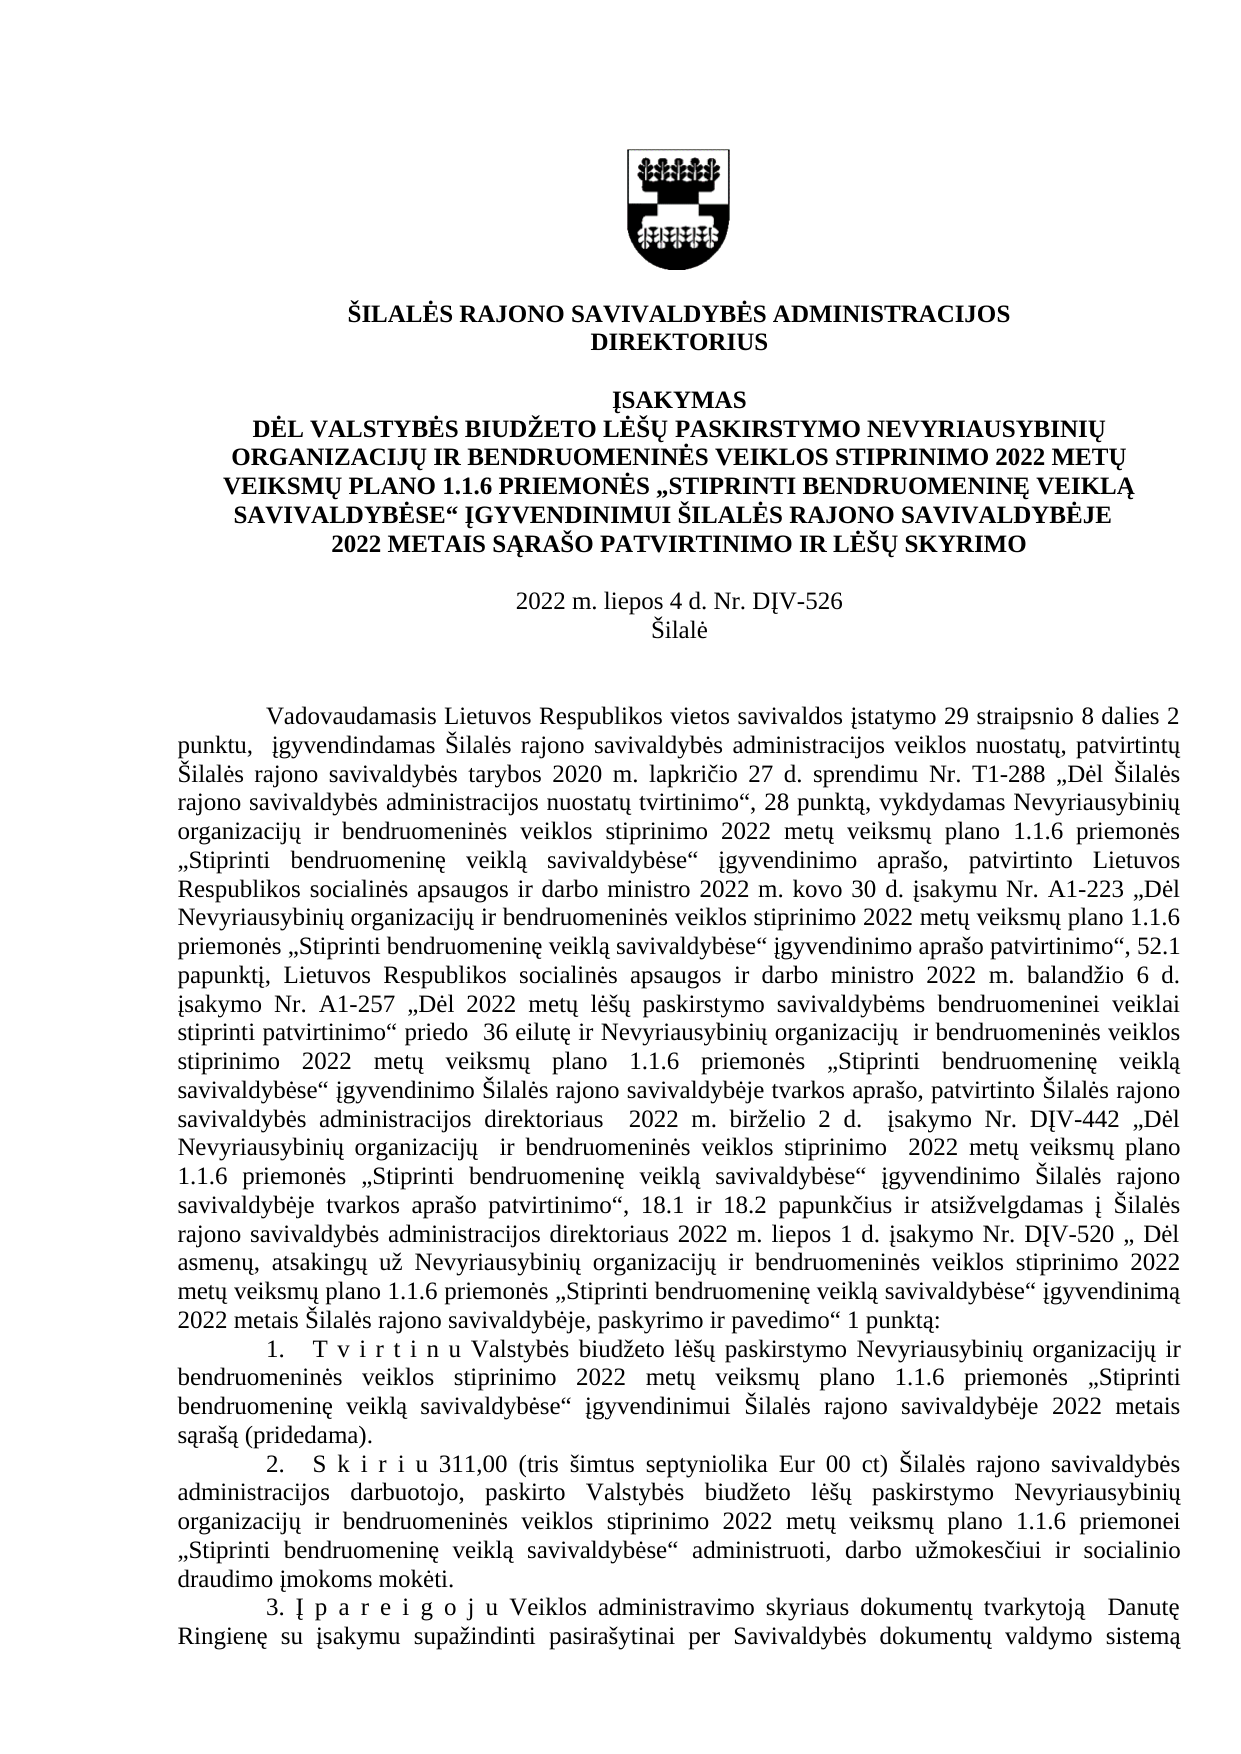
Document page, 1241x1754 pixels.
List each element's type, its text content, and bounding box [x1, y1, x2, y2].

text 2022 m. liepos 4 d. Nr. DĮV-526 [177, 586, 1181, 615]
text DĖL VALSTYBĖS BIUDŽETO LĖŠŲ PASKIRSTYMO NEVYRIAUSYBINIŲ ORGANIZACIJŲ IR BENDRUOMENINĖS VEIKLOS STIPRINIMO 2022 METŲ VEIKSMŲ PLANO 1.1.6 PRIEMONĖS „STIPRINTI BENDRUOMENINĘ VEIKLĄ SAVIVALDYBĖSE“ ĮGYVENDINIMUI ŠILALĖS RAJONO SAVIVALDYBĖJE [177, 414, 1181, 529]
text Šilalė [177, 615, 1181, 644]
text ŠILALĖS RAJONO SAVIVALDYBĖS ADMINISTRACIJOS [177, 299, 1181, 327]
text 2. S k i r i u 311,00 (tris šimtus septyniolika Eur 00 ct) Šilalės rajono savivaldybės administracijos darbuotojo, paskirto Valstybės biudžeto lėšų paskirstymo Nevyriausybinių organizacijų ir bendruomeninės veiklos stiprinimo 2022 metų veiksmų plano 1.1.6 priemonei „Stiprinti bendruomeninę veiklą savivaldybėse“ administruoti, darbo užmokesčiui ir socialinio draudimo įmokoms mokėti. [177, 1449, 1181, 1592]
text 2022 METAIS SĄRAŠO PATVIRTINIMO IR LĖŠŲ SKYRIMO [177, 529, 1181, 557]
text ĮSAKYMAS [177, 385, 1181, 414]
text DIREKTORIUS [177, 327, 1181, 356]
text Vadovaudamasis Lietuvos Respublikos vietos savivaldos įstatymo 29 straipsnio 8 dalies 2 punktu, įgyvendindamas Šilalės rajono savivaldybės administracijos veiklos nuostatų, patvirtintų Šilalės rajono savivaldybės tarybos 2020 m. lapkričio 27 d. sprendimu Nr. T1-288 „Dėl Šilalės rajono savivaldybės administracijos nuostatų tvirtinimo“, 28 punktą, vykdydamas Nevyriausybinių organizacijų ir bendruomeninės veiklos stiprinimo 2022 metų veiksmų plano 1.1.6 priemonės „Stiprinti bendruomeninę veiklą savivaldybėse“ įgyvendinimo aprašo, patvirtinto Lietuvos Respublikos socialinės apsaugos ir darbo ministro 2022 m. kovo 30 d. įsakymu Nr. A1-223 „Dėl Nevyriausybinių organizacijų ir bendruomeninės veiklos stiprinimo 2022 metų veiksmų plano 1.1.6 priemonės „Stiprinti bendruomeninę veiklą savivaldybėse“ įgyvendinimo aprašo patvirtinimo“, 52.1 papunktį, Lietuvos Respublikos socialinės apsaugos ir darbo ministro 2022 m. balandžio 6 d. įsakymo Nr. A1-257 „Dėl 2022 metų lėšų paskirstymo savivaldybėms bendruomeninei veiklai stiprinti patvirtinimo“ priedo 36 eilutę ir Nevyriausybinių organizacijų ir bendruomeninės veiklos stiprinimo 2022 metų veiksmų plano 1.1.6 priemonės „Stiprinti bendruomeninę veiklą savivaldybėse“ įgyvendinimo Šilalės rajono savivaldybėje tvarkos aprašo, patvirtinto Šilalės rajono savivaldybės administracijos direktoriaus 2022 m. birželio 2 d. įsakymo Nr. DĮV-442 „Dėl Nevyriausybinių organizacijų ir bendruomeninės veiklos stiprinimo 2022 metų veiksmų plano 1.1.6 priemonės „Stiprinti bendruomeninę veiklą savivaldybėse“ įgyvendinimo Šilalės rajono savivaldybėje tvarkos aprašo patvirtinimo“, 18.1 ir 18.2 papunkčius ir atsižvelgdamas į Šilalės rajono savivaldybės administracijos direktoriaus 2022 m. liepos 1 d. įsakymo Nr. DĮV-520 „ Dėl asmenų, atsakingų už Nevyriausybinių organizacijų ir bendruomeninės veiklos stiprinimo 2022 metų veiksmų plano 1.1.6 priemonės „Stiprinti bendruomeninę veiklą savivaldybėse“ įgyvendinimą 2022 metais Šilalės rajono savivaldybėje, paskyrimo ir pavedimo“ 1 punktą: [177, 701, 1181, 1334]
text 1. T v i r t i n u Valstybės biudžeto lėšų paskirstymo Nevyriausybinių organizacijų ir bendruomeninės veiklos stiprinimo 2022 metų veiksmų plano 1.1.6 priemonės „Stiprinti bendruomeninę veiklą savivaldybėse“ įgyvendinimui Šilalės rajono savivaldybėje 2022 metais sąrašą (pridedama). [177, 1334, 1181, 1449]
text 3. Į p a r e i g o j u Veiklos administravimo skyriaus dokumentų tvarkytoją Danutę Ringienę su įsakymu supažindinti pasirašytinai per Savivaldybės dokumentų valdymo sistemą [177, 1592, 1181, 1650]
